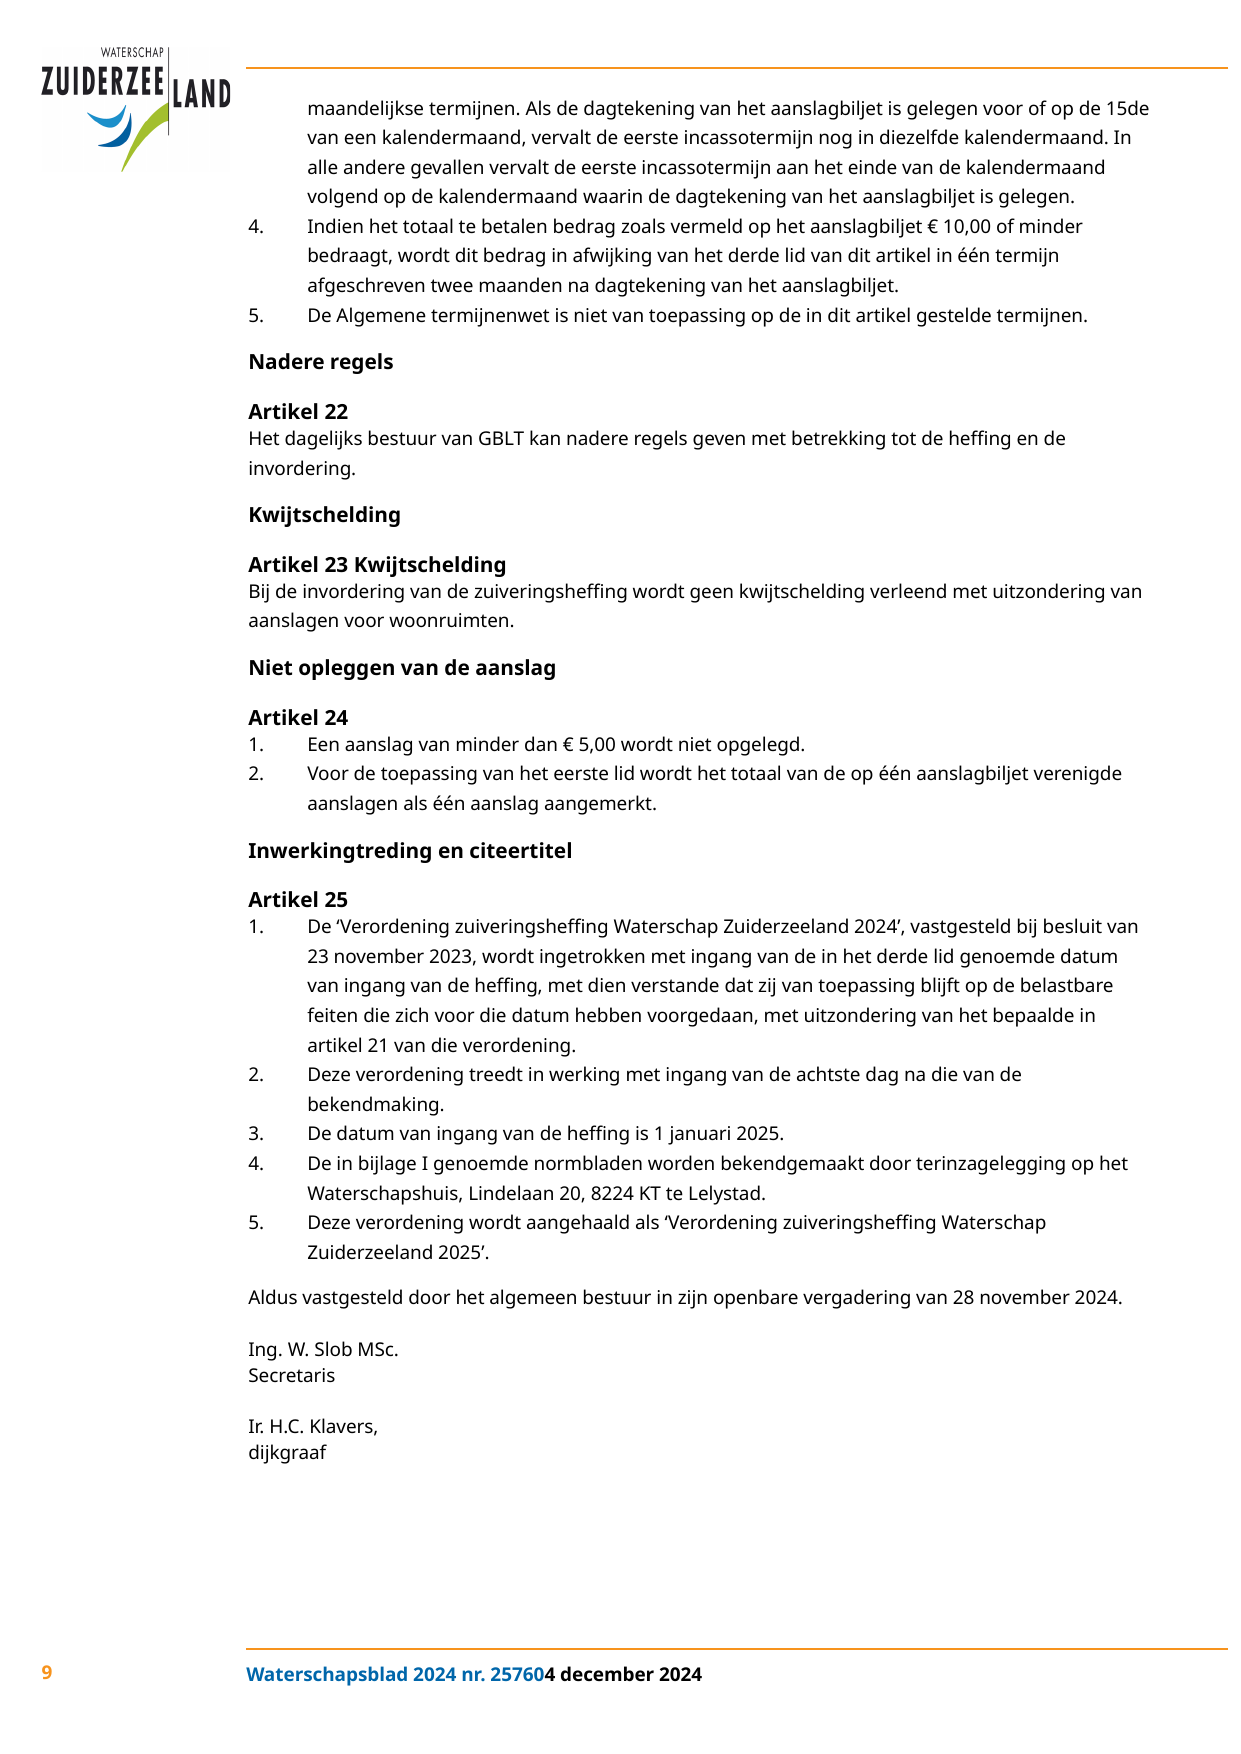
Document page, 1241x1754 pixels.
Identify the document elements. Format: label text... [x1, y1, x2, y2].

text Artikel 23 Kwijtschelding [248, 550, 1152, 578]
text Secretaris [248, 1362, 1152, 1387]
text Het dagelijks bestuur van GBLT kan nadere regels geven met betrekking tot de heffing en de invordering. [248, 425, 1152, 481]
text Niet opleggen van de aanslag [248, 653, 1152, 682]
list Deze verordening wordt aangehaald als ‘Verordening zuiveringsheffing Waterschap Zuiderzeeland 2025’. [248, 1209, 1152, 1265]
text Nadere regels [248, 347, 1152, 376]
list Een aanslag van minder dan € 5,00 wordt niet opgelegd. [248, 731, 1152, 757]
list Voor de toepassing van het eerste lid wordt het totaal van de op één aanslagbiljet verenigde aanslagen als één aanslag aangemerkt. [248, 761, 1152, 816]
text dijkgraaf [248, 1439, 1152, 1465]
list maandelijkse termijnen. Als de dagtekening van het aanslagbiljet is gelegen voor of op de 15de van een kalendermaand, vervalt de eerste incassotermijn nog in diezelfde kalendermaand. In alle andere gevallen vervalt de eerste incassotermijn aan het einde van de kalendermaand volgend op de kalendermaand waarin de dagtekening van het aanslagbiljet is gelegen. [248, 95, 1152, 209]
text Artikel 24 [248, 703, 1152, 731]
list De ‘Verordening zuiveringsheffing Waterschap Zuiderzeeland 2024’, vastgesteld bij besluit van 23 november 2023, wordt ingetrokken met ingang van de in het derde lid genoemde datum van ingang van de heffing, met dien verstande dat zij van toepassing blijft op de belastbare feiten die zich voor die datum hebben voorgedaan, met uitzondering van het bepaalde in artikel 21 van die verordening. [248, 913, 1152, 1058]
text Kwijtschelding [248, 500, 1152, 529]
text Bij de invordering van de zuiveringsheffing wordt geen kwijtschelding verleend met uitzondering van aanslagen voor woonruimten. [248, 578, 1152, 633]
text Inwerkingtreding en citeertitel [248, 836, 1152, 864]
text Aldus vastgesteld door het algemeen bestuur in zijn openbare vergadering van 28 november 2024. [248, 1284, 1152, 1310]
list De Algemene termijnenwet is niet van toepassing op de in dit artikel gestelde termijnen. [248, 302, 1152, 328]
list Deze verordening treedt in werking met ingang van de achtste dag na die van de bekendmaking. [248, 1061, 1152, 1117]
picture [41, 47, 231, 172]
text Ing. W. Slob MSc. [248, 1336, 1152, 1362]
text Artikel 25 [248, 885, 1152, 913]
text Ir. H.C. Klavers, [248, 1413, 1152, 1439]
list Indien het totaal te betalen bedrag zoals vermeld op het aanslagbiljet € 10,00 of minder bedraagt, wordt dit bedrag in afwijking van het derde lid van dit artikel in één termijn afgeschreven twee maanden na dagtekening van het aanslagbiljet. [248, 213, 1152, 298]
list De datum van ingang van de heffing is 1 januari 2025. [248, 1121, 1152, 1146]
text Artikel 22 [248, 397, 1152, 425]
list De in bijlage I genoemde normbladen worden bekendgemaakt door terinzagelegging op het Waterschapshuis, Lindelaan 20, 8224 KT te Lelystad. [248, 1150, 1152, 1206]
